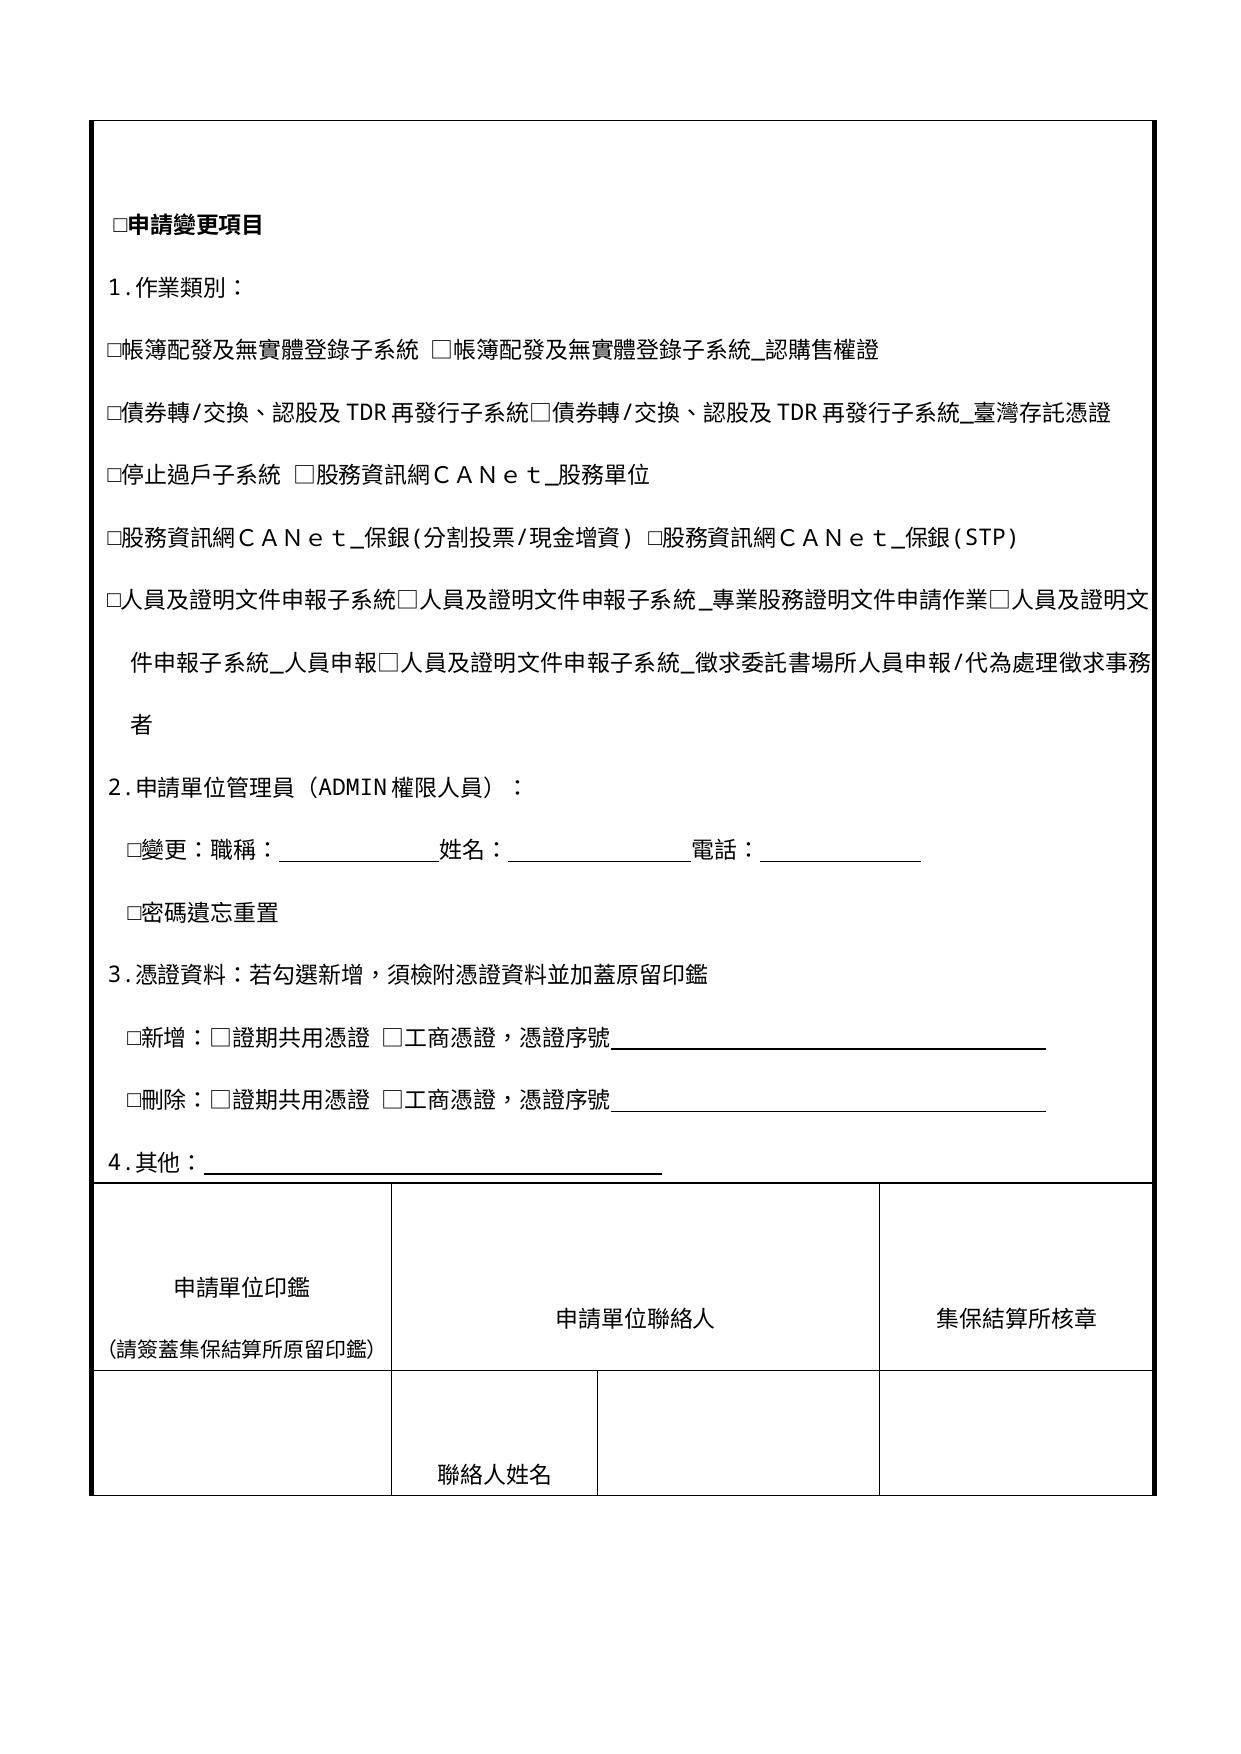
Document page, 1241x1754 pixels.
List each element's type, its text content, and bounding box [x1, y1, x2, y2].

table_cell 聯絡人姓名 [392, 1371, 597, 1494]
table_cell [598, 1371, 879, 1494]
table_cell [880, 1371, 1152, 1494]
table_cell □申請變更項目 1.作業類別： □帳簿配發及無實體登錄子系統 □帳簿配發及無實體登錄子系統_認購售權證 □債券轉/交換、認股及TDR再發行子系統□債券轉/交換、認股及TDR再發行子系統_臺灣存託憑證 □停止過戶子系統 □股務資訊網ＣＡＮｅｔ_股務單位 □股務資訊網ＣＡＮｅｔ_保銀(分割投票/現金增資) □股務資訊網ＣＡＮｅｔ_保銀(STP) □人員及證明文件申報子系統□人員及證明文件申報子系統_專業股務證明文件申請作業□人員及證明文件申報子系統_人員申報□人員及證明文件申報子系統_徵求委託書場所人員申報/代為處理徵求事務者 2.申請單位管理員（ADMIN權限人員）： □變更：職稱： 姓名： 電話： □密碼遺忘重置 3.憑證資料：若勾選新增，須檢附憑證資料並加蓋原留印鑑 □新增：□證期共用憑證 □工商憑證，憑證序號 □刪除：□證期共用憑證 □工商憑證，憑證序號 4.其他： [94, 121, 1152, 1182]
table_cell 集保結算所核章 [880, 1184, 1152, 1369]
table_cell 申請單位印鑑 （請簽蓋集保結算所原留印鑑） [94, 1184, 391, 1369]
table_cell [94, 1371, 391, 1494]
table_cell 申請單位聯絡人 [392, 1184, 879, 1369]
